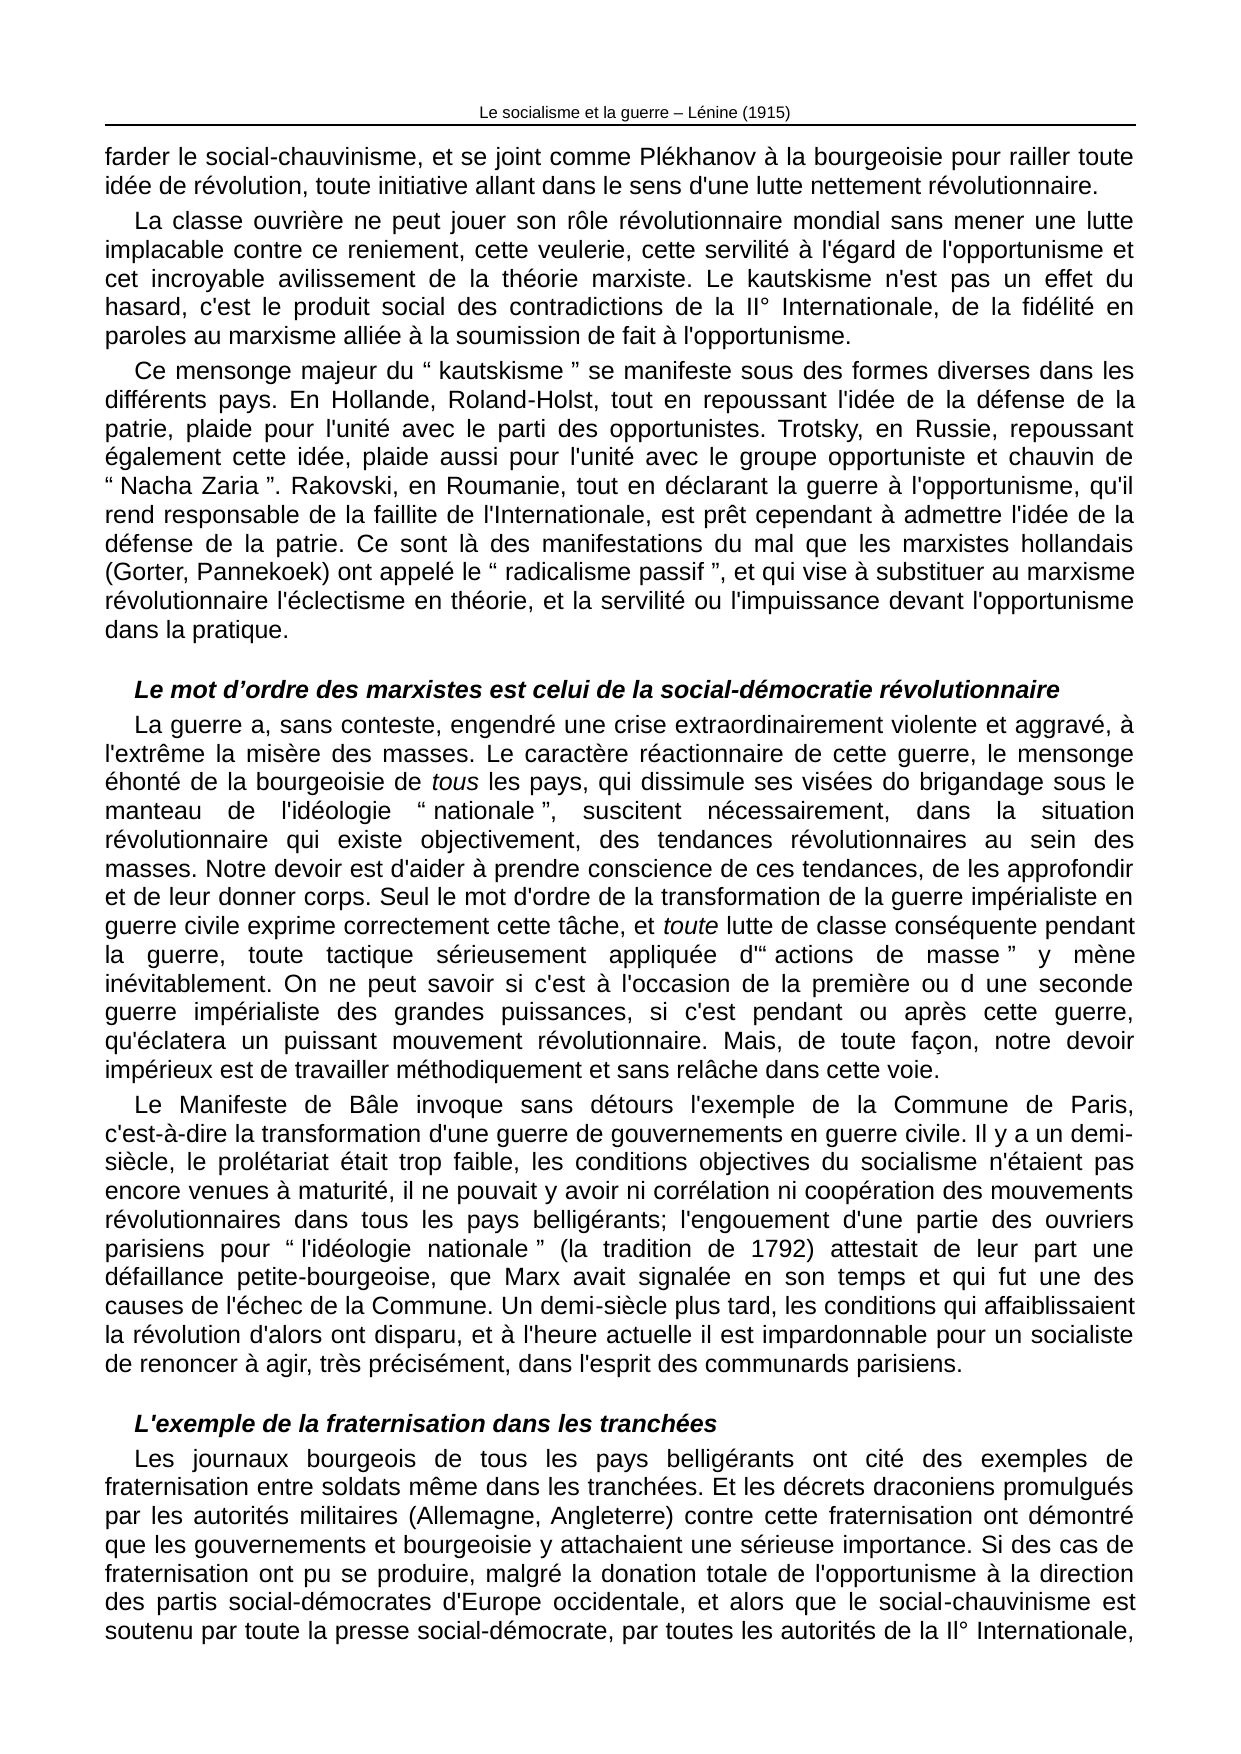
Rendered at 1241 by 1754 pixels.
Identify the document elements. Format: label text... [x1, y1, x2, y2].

text Ce mensonge majeur du “ kautskisme ” se manifeste sous des formes diverses dans les différents pays. En Hollande, Roland‑Holst, tout en repoussant l'idée de la défense de la patrie, plaide pour l'unité avec le parti des opportunistes. Trotsky, en Russie, repoussant également cette idée, plaide aussi pour l'unité avec le groupe opportuniste et chauvin de “ Nacha Zaria ”. Rakovski, en Roumanie, tout en déclarant la guerre à l'opportunisme, qu'il rend responsable de la faillite de l'Internationale, est prêt cependant à admettre l'idée de la défense de la patrie. Ce sont là des manifestations du mal que les marxistes hollandais (Gorter, Pannekoek) ont appelé le “ radicalisme passif ”, et qui vise à substituer au marxisme révolutionnaire l'éclectisme en théorie, et la servilité ou l'impuissance devant l'opportunisme dans la pratique. [104, 356, 1136, 643]
subtitle L'exemple de la fraternisation dans les tranchées [104, 1408, 1136, 1437]
text La guerre a, sans conteste, engendré une crise extraordinairement violente et aggravé, à l'extrême la misère des masses. Le caractère réactionnaire de cette guerre, le mensonge éhonté de la bourgeoisie de tous les pays, qui dissimule ses visées do brigandage sous le manteau de l'idéologie “ nationale ”, suscitent nécessairement, dans la situation révolutionnaire qui existe objectivement, des tendances révolutionnaires au sein des masses. Notre devoir est d'aider à prendre conscience de ces tendances, de les approfondir et de leur donner corps. Seul le mot d'ordre de la transformation de la guerre impérialiste en guerre civile exprime correctement cette tâche, et toute lutte de classe conséquente pendant la guerre, toute tactique sérieusement appliquée d'“ actions de masse ” y mène inévitablement. On ne peut savoir si c'est à l'occasion de la première ou d une seconde guerre impérialiste des grandes puissances, si c'est pendant ou après cette guerre, qu'éclatera un puissant mouvement révolutionnaire. Mais, de toute façon, notre devoir impérieux est de travailler méthodiquement et sans relâche dans cette voie. [104, 710, 1136, 1083]
text farder le social‑chauvinisme, et se joint comme Plékhanov à la bourgeoisie pour railler toute idée de révolution, toute initiative allant dans le sens d'une lutte nettement révolutionnaire. [104, 142, 1136, 200]
text Le Manifeste de Bâle invoque sans détours l'exemple de la Commune de Paris, c'est‑à‑dire la transformation d'une guerre de gouvernements en guerre civile. Il y a un demi-siècle, le prolétariat était trop faible, les conditions objectives du socialisme n'étaient pas encore venues à maturité, il ne pouvait y avoir ni corrélation ni coopération des mouvements révolutionnaires dans tous les pays belligérants; l'engouement d'une partie des ouvriers parisiens pour “ l'idéologie nationale ” (la tradition de 1792) attestait de leur part une défaillance petite‑bourgeoise, que Marx avait signalée en son temps et qui fut une des causes de l'échec de la Commune. Un demi‑siècle plus tard, les conditions qui affaiblissaient la révolution d'alors ont disparu, et à l'heure actuelle il est impardonnable pour un socialiste de renoncer à agir, très précisément, dans l'esprit des communards parisiens. [104, 1090, 1136, 1377]
text Les journaux bourgeois de tous les pays belligérants ont cité des exemples de fraternisation entre soldats même dans les tranchées. Et les décrets draconiens promulgués par les autorités militaires (Allemagne, Angleterre) contre cette fraternisation ont démontré que les gouvernements et bourgeoisie y attachaient une sérieuse importance. Si des cas de fraternisation ont pu se produire, malgré la donation totale de l'opportunisme à la direction des partis social‑démocrates d'Europe occidentale, et alors que le social‑chauvinisme est soutenu par toute la presse social-démocrate, par toutes les autorités de la Il° Internationale, [104, 1443, 1136, 1645]
subtitle Le mot d’ordre des marxistes est celui de la social-démocratie révolutionnaire [104, 675, 1136, 703]
text La classe ouvrière ne peut jouer son rôle révolutionnaire mondial sans mener une lutte implacable contre ce reniement, cette veulerie, cette servilité à l'égard de l'opportunisme et cet incroyable avilissement de la théorie marxiste. Le kautskisme n'est pas un effet du hasard, c'est le produit social des contradictions de la II° Internationale, de la fidélité en paroles au marxisme alliée à la soumission de fait à l'opportunisme. [104, 206, 1136, 350]
